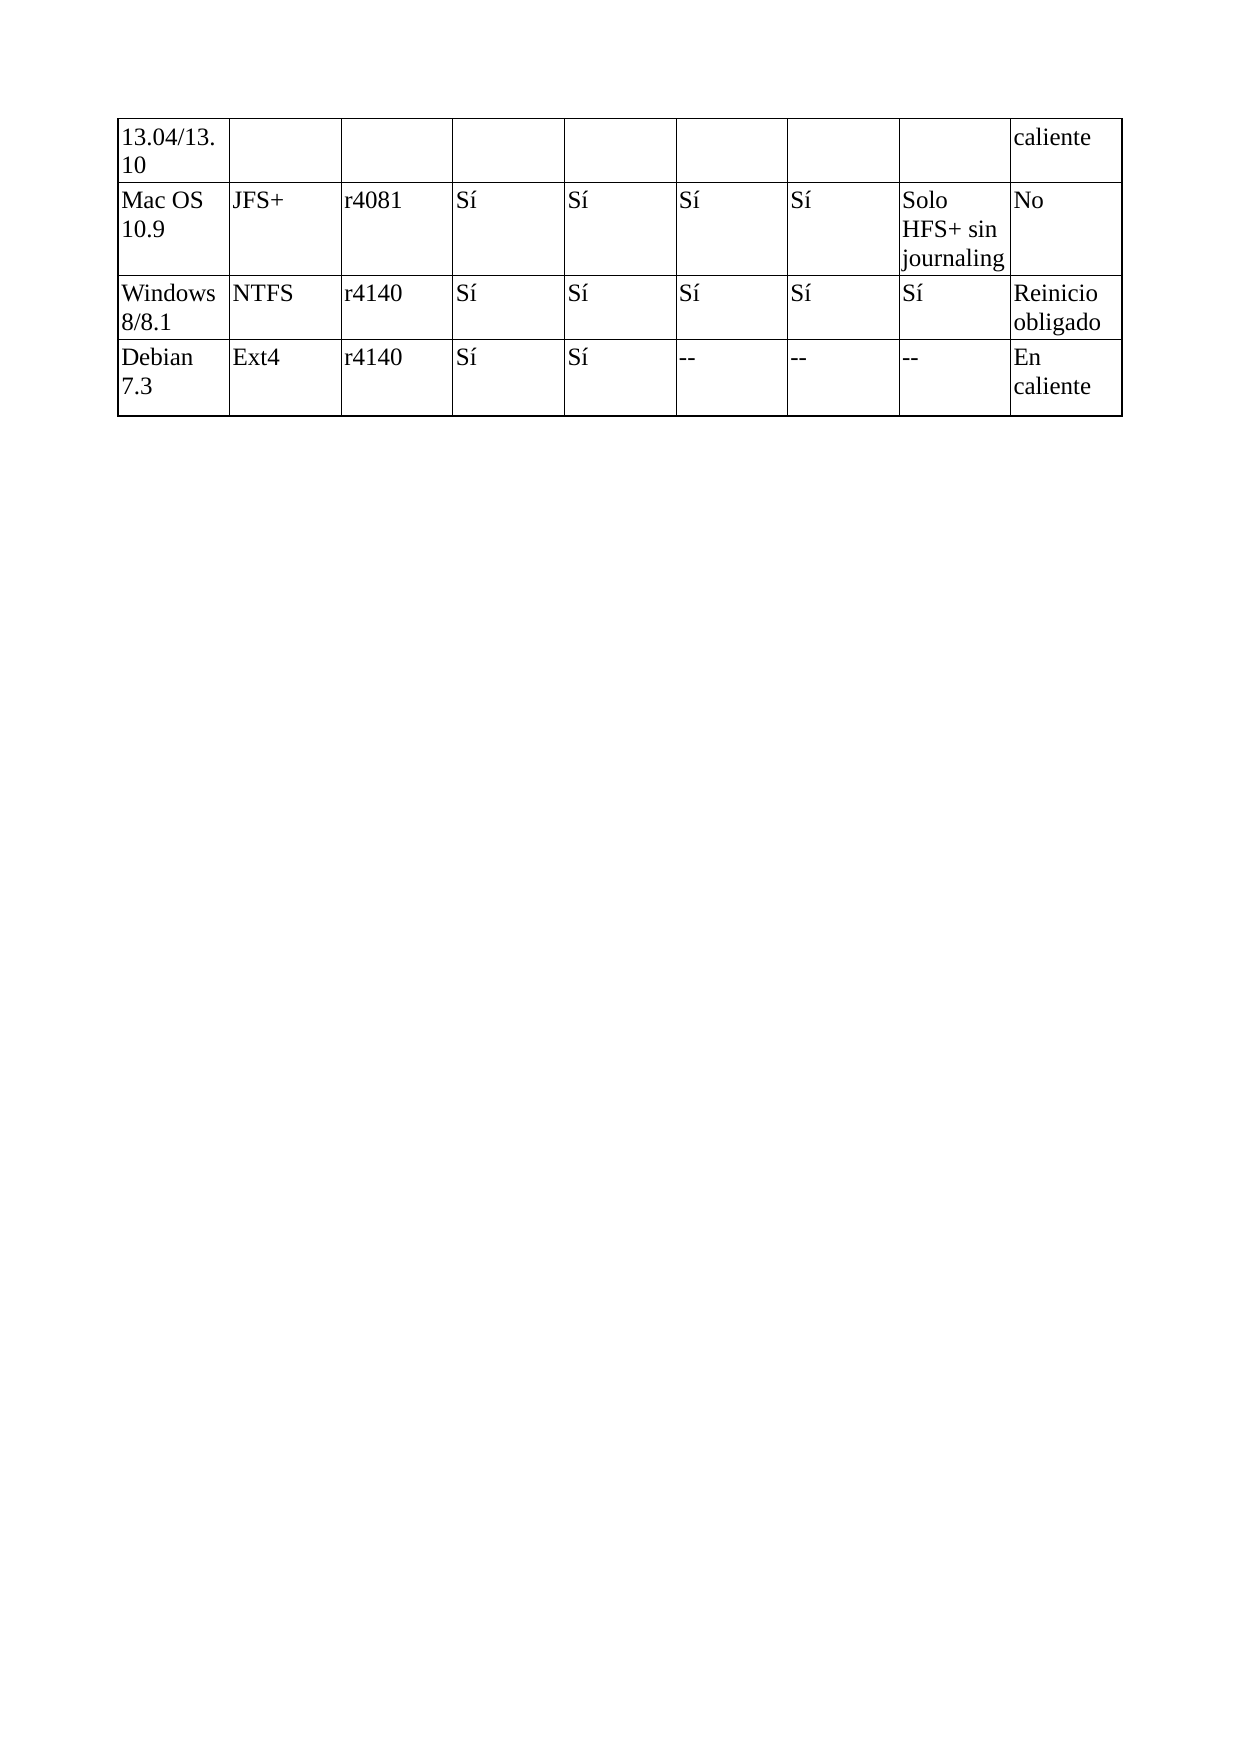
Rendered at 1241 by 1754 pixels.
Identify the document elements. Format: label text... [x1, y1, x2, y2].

table_cell caliente [1011, 119, 1121, 182]
table_cell Sí [788, 183, 899, 275]
table_cell Reinicio obligado [1011, 276, 1121, 339]
table_cell Mac OS 10.9 [119, 183, 229, 275]
table_cell Solo HFS+ sin journaling [900, 183, 1010, 275]
table_cell -- [788, 340, 899, 415]
table_cell [677, 119, 787, 182]
table_cell No [1011, 183, 1121, 275]
table_cell Sí [565, 340, 676, 415]
table_cell Sí [565, 276, 676, 339]
table_cell r4081 [342, 183, 452, 275]
table_cell Sí [677, 183, 787, 275]
table_cell Sí [900, 276, 1010, 339]
table_cell Debian 7.3 [119, 340, 229, 415]
table_cell JFS+ [230, 183, 341, 275]
table_cell [453, 119, 564, 182]
table_cell Windows 8/8.1 [119, 276, 229, 339]
table_cell [900, 119, 1010, 182]
table_cell Sí [453, 276, 564, 339]
table_cell Sí [453, 340, 564, 415]
table_cell Sí [788, 276, 899, 339]
table_cell r4140 [342, 276, 452, 339]
table_cell [788, 119, 899, 182]
table_cell 13.04/13.10 [119, 119, 229, 182]
table_cell NTFS [230, 276, 341, 339]
table_cell r4140 [342, 340, 452, 415]
table_cell Sí [677, 276, 787, 339]
table_cell Sí [565, 183, 676, 275]
table_cell -- [677, 340, 787, 415]
table_cell [342, 119, 452, 182]
table_cell [230, 119, 341, 182]
table_cell Ext4 [230, 340, 341, 415]
table_cell [565, 119, 676, 182]
table_cell En caliente [1011, 340, 1121, 415]
table_cell Sí [453, 183, 564, 275]
table_cell -- [900, 340, 1010, 415]
